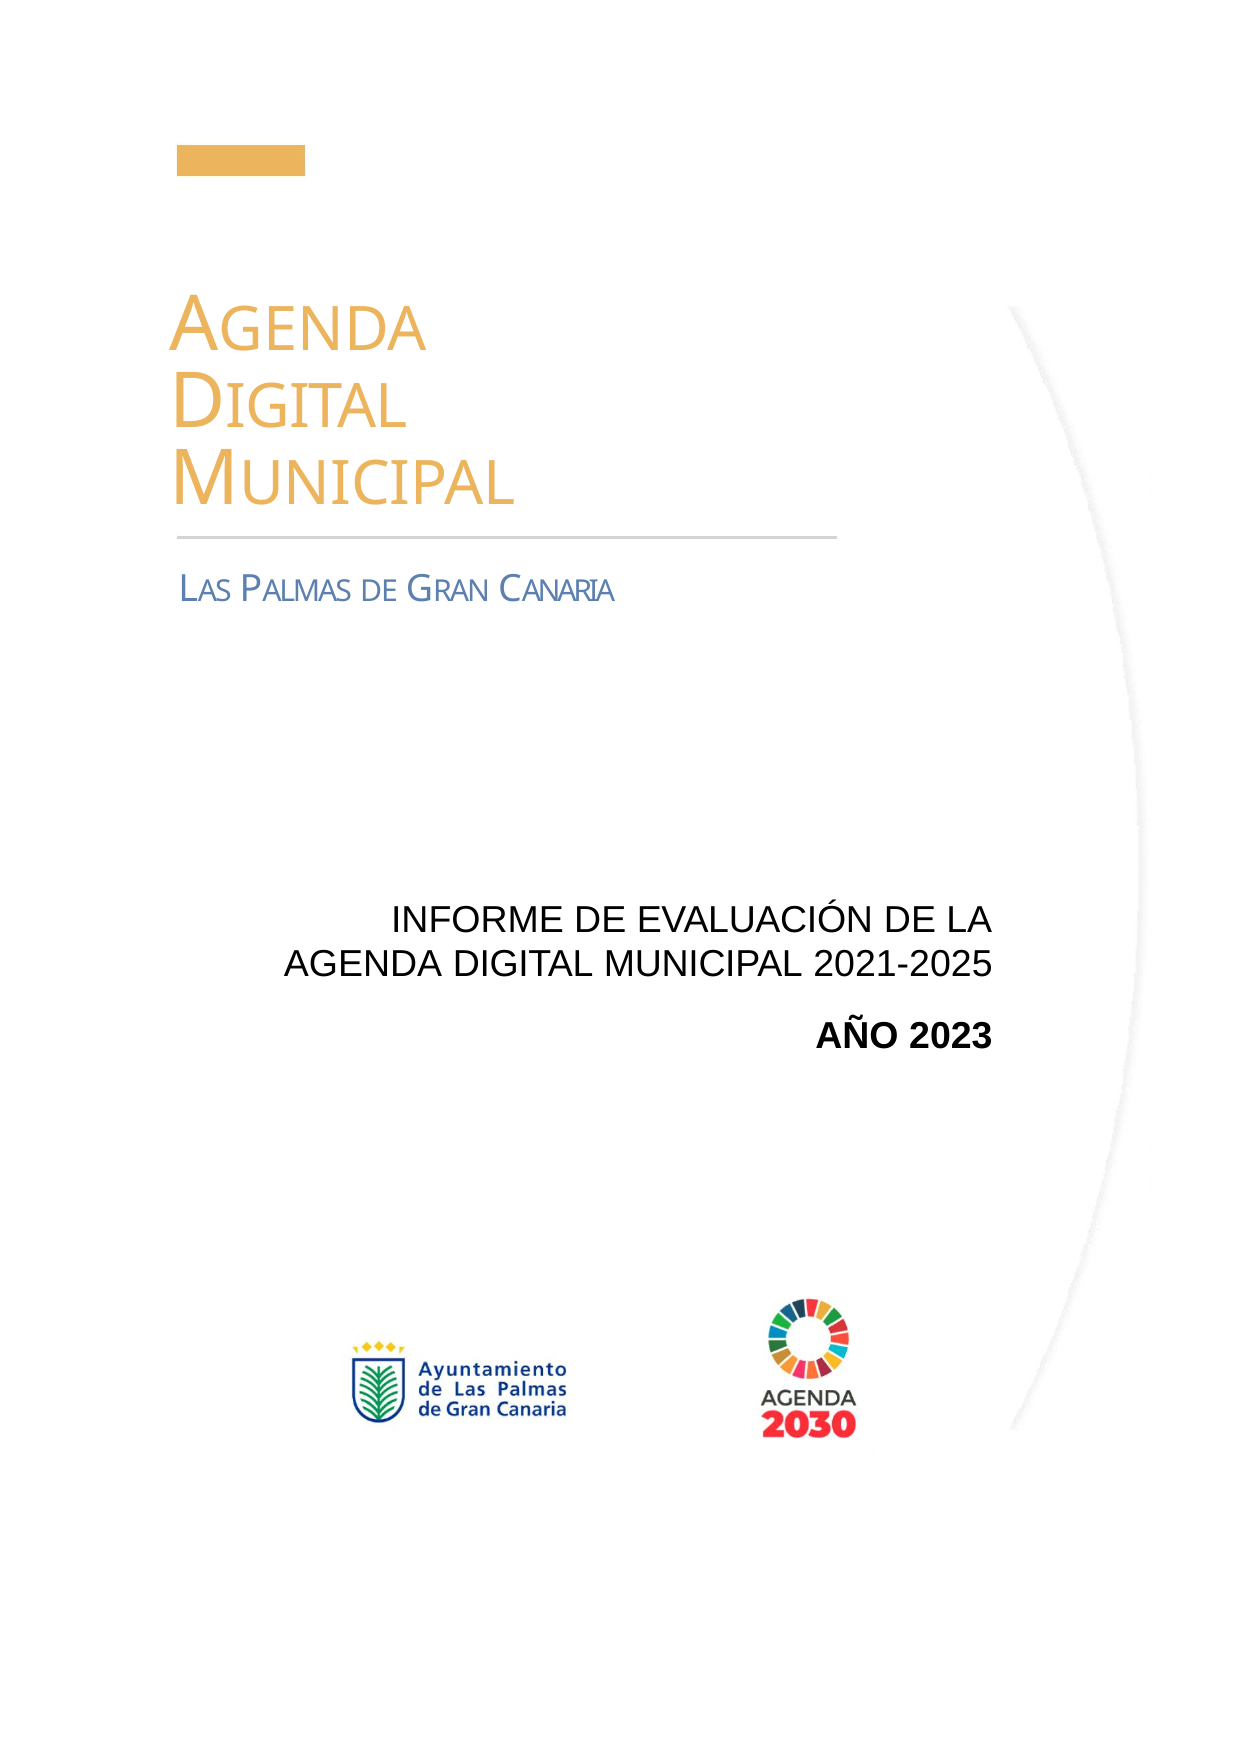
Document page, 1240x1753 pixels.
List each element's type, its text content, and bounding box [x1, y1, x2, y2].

text AÑO 2023 [815, 1015, 1017, 1057]
text LAS PALMAS DE GRAN CANARIA [178, 568, 667, 610]
text AGENDA DIGITAL MUNICIPAL 2021-2025 [284, 942, 1019, 984]
text INFORME DE EVALUACIÓN DE LA [391, 899, 1019, 941]
text AGENDA DIGITAL [169, 289, 685, 443]
text MUNICIPAL [169, 443, 685, 520]
